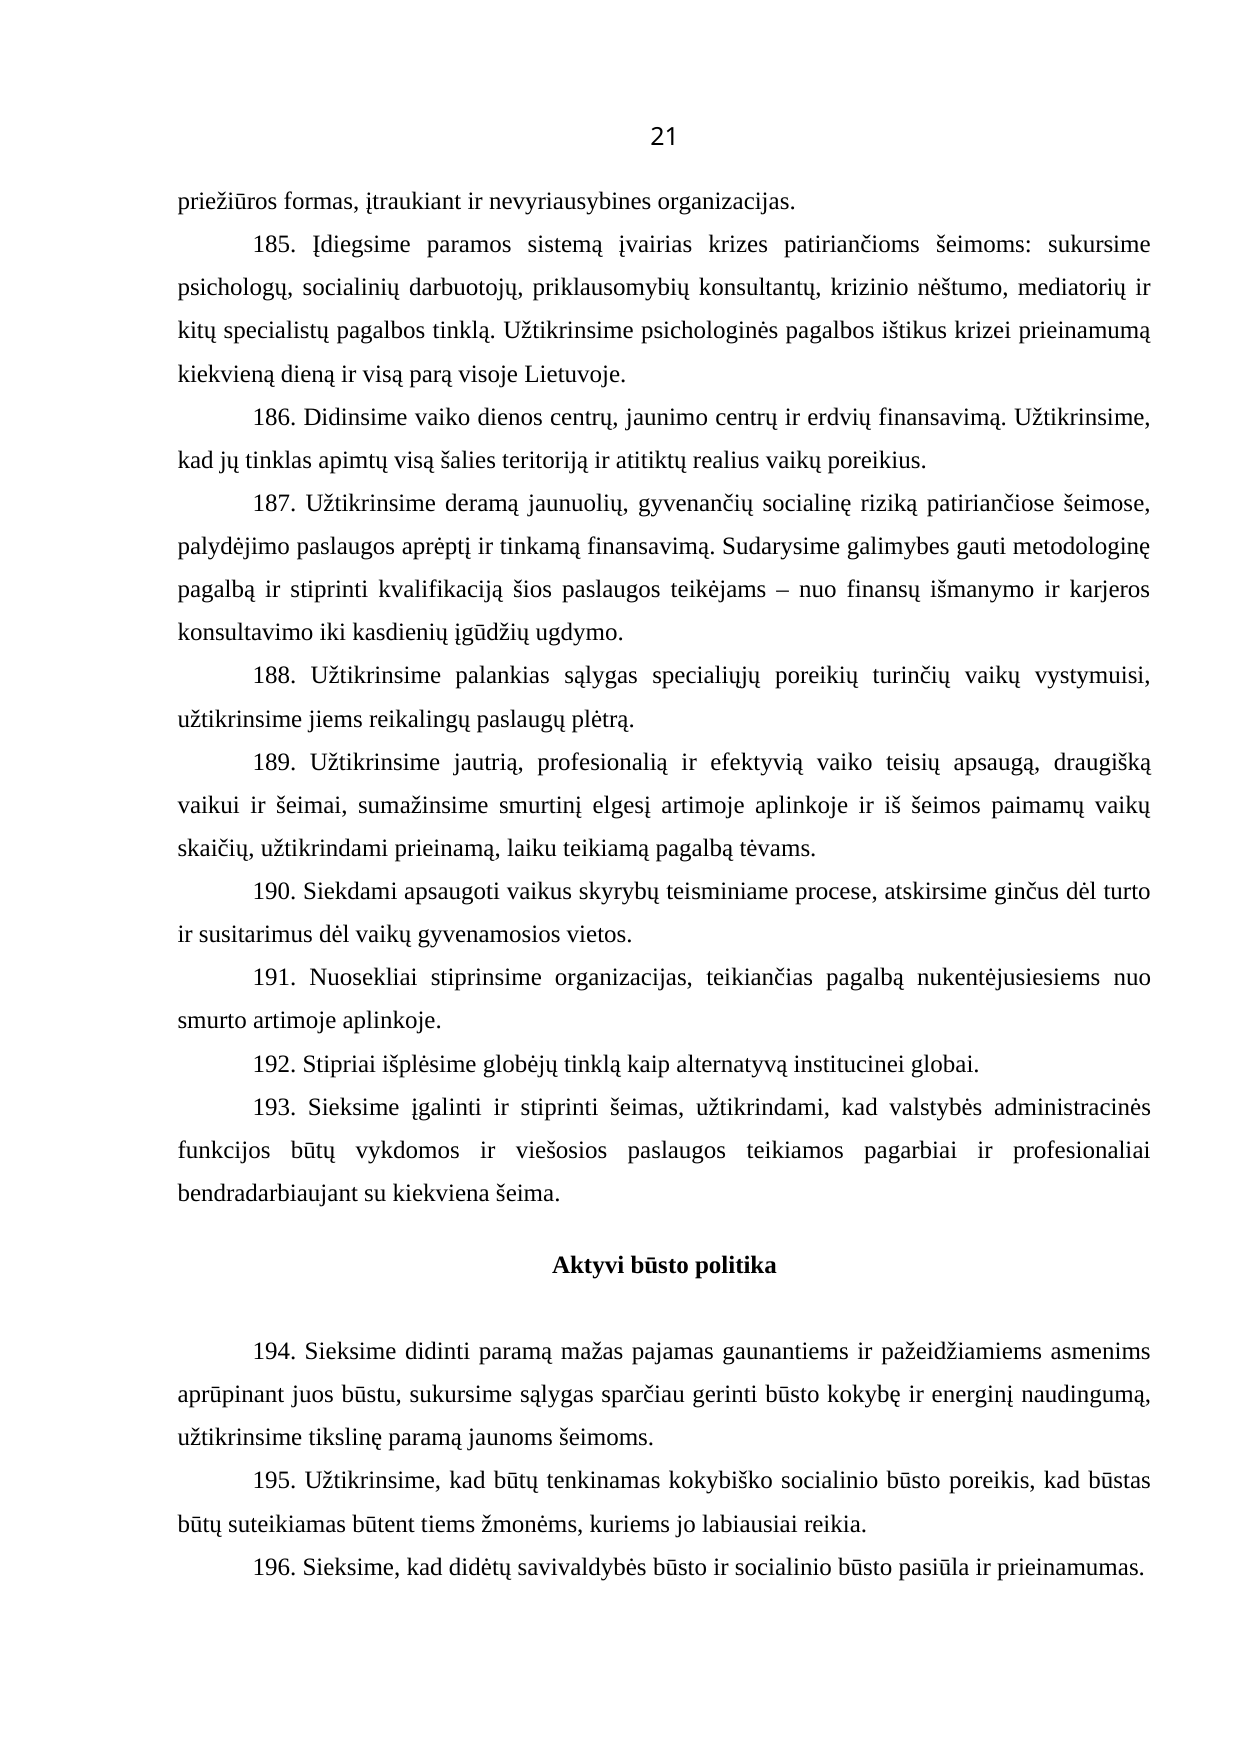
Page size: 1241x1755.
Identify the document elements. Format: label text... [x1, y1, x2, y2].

text 187. Užtikrinsime deramą jaunuolių, gyvenančių socialinę riziką patiriančiose šeimose, palydėjimo paslaugos aprėptį ir tinkamą finansavimą. Sudarysime galimybes gauti metodologinę pagalbą ir stiprinti kvalifikaciją šios paslaugos teikėjams – nuo finansų išmanymo ir karjeros konsultavimo iki kasdienių įgūdžių ugdymo. [177, 488, 1152, 646]
text 189. Užtikrinsime jautrią, profesionalią ir efektyvią vaiko teisių apsaugą, draugišką vaikui ir šeimai, sumažinsime smurtinį elgesį artimoje aplinkoje ir iš šeimos paimamų vaikų skaičių, užtikrindami prieinamą, laiku teikiamą pagalbą tėvams. [177, 747, 1152, 862]
text priežiūros formas, įtraukiant ir nevyriausybines organizacijas. [177, 186, 1152, 215]
text 191. Nuosekliai stiprinsime organizacijas, teikiančias pagalbą nukentėjusiesiems nuo smurto artimoje aplinkoje. [177, 962, 1152, 1034]
text 188. Užtikrinsime palankias sąlygas specialiųjų poreikių turinčių vaikų vystymuisi, užtikrinsime jiems reikalingų paslaugų plėtrą. [177, 661, 1152, 732]
text 194. Sieksime didinti paramą mažas pajamas gaunantiems ir pažeidžiamiems asmenims aprūpinant juos būstu, sukursime sąlygas sparčiau gerinti būsto kokybę ir energinį naudingumą, užtikrinsime tikslinę paramą jaunoms šeimoms. [177, 1336, 1152, 1451]
text 196. Sieksime, kad didėtų savivaldybės būsto ir socialinio būsto pasiūla ir prieinamumas. [177, 1552, 1152, 1581]
text Aktyvi būsto politika [177, 1250, 1152, 1279]
text 192. Stipriai išplėsime globėjų tinklą kaip alternatyvą institucinei globai. [177, 1049, 1152, 1077]
text 185. Įdiegsime paramos sistemą įvairias krizes patiriančioms šeimoms: sukursime psichologų, socialinių darbuotojų, priklausomybių konsultantų, krizinio nėštumo, mediatorių ir kitų specialistų pagalbos tinklą. Užtikrinsime psichologinės pagalbos ištikus krizei prieinamumą kiekvieną dieną ir visą parą visoje Lietuvoje. [177, 229, 1152, 387]
text 193. Sieksime įgalinti ir stiprinti šeimas, užtikrindami, kad valstybės administracinės funkcijos būtų vykdomos ir viešosios paslaugos teikiamos pagarbiai ir profesionaliai bendradarbiaujant su kiekviena šeima. [177, 1092, 1152, 1207]
text 195. Užtikrinsime, kad būtų tenkinamas kokybiško socialinio būsto poreikis, kad būstas būtų suteikiamas būtent tiems žmonėms, kuriems jo labiausiai reikia. [177, 1466, 1152, 1537]
text 186. Didinsime vaiko dienos centrų, jaunimo centrų ir erdvių finansavimą. Užtikrinsime, kad jų tinklas apimtų visą šalies teritoriją ir atitiktų realius vaikų poreikius. [177, 402, 1152, 474]
text 190. Siekdami apsaugoti vaikus skyrybų teisminiame procese, atskirsime ginčus dėl turto ir susitarimus dėl vaikų gyvenamosios vietos. [177, 876, 1152, 948]
